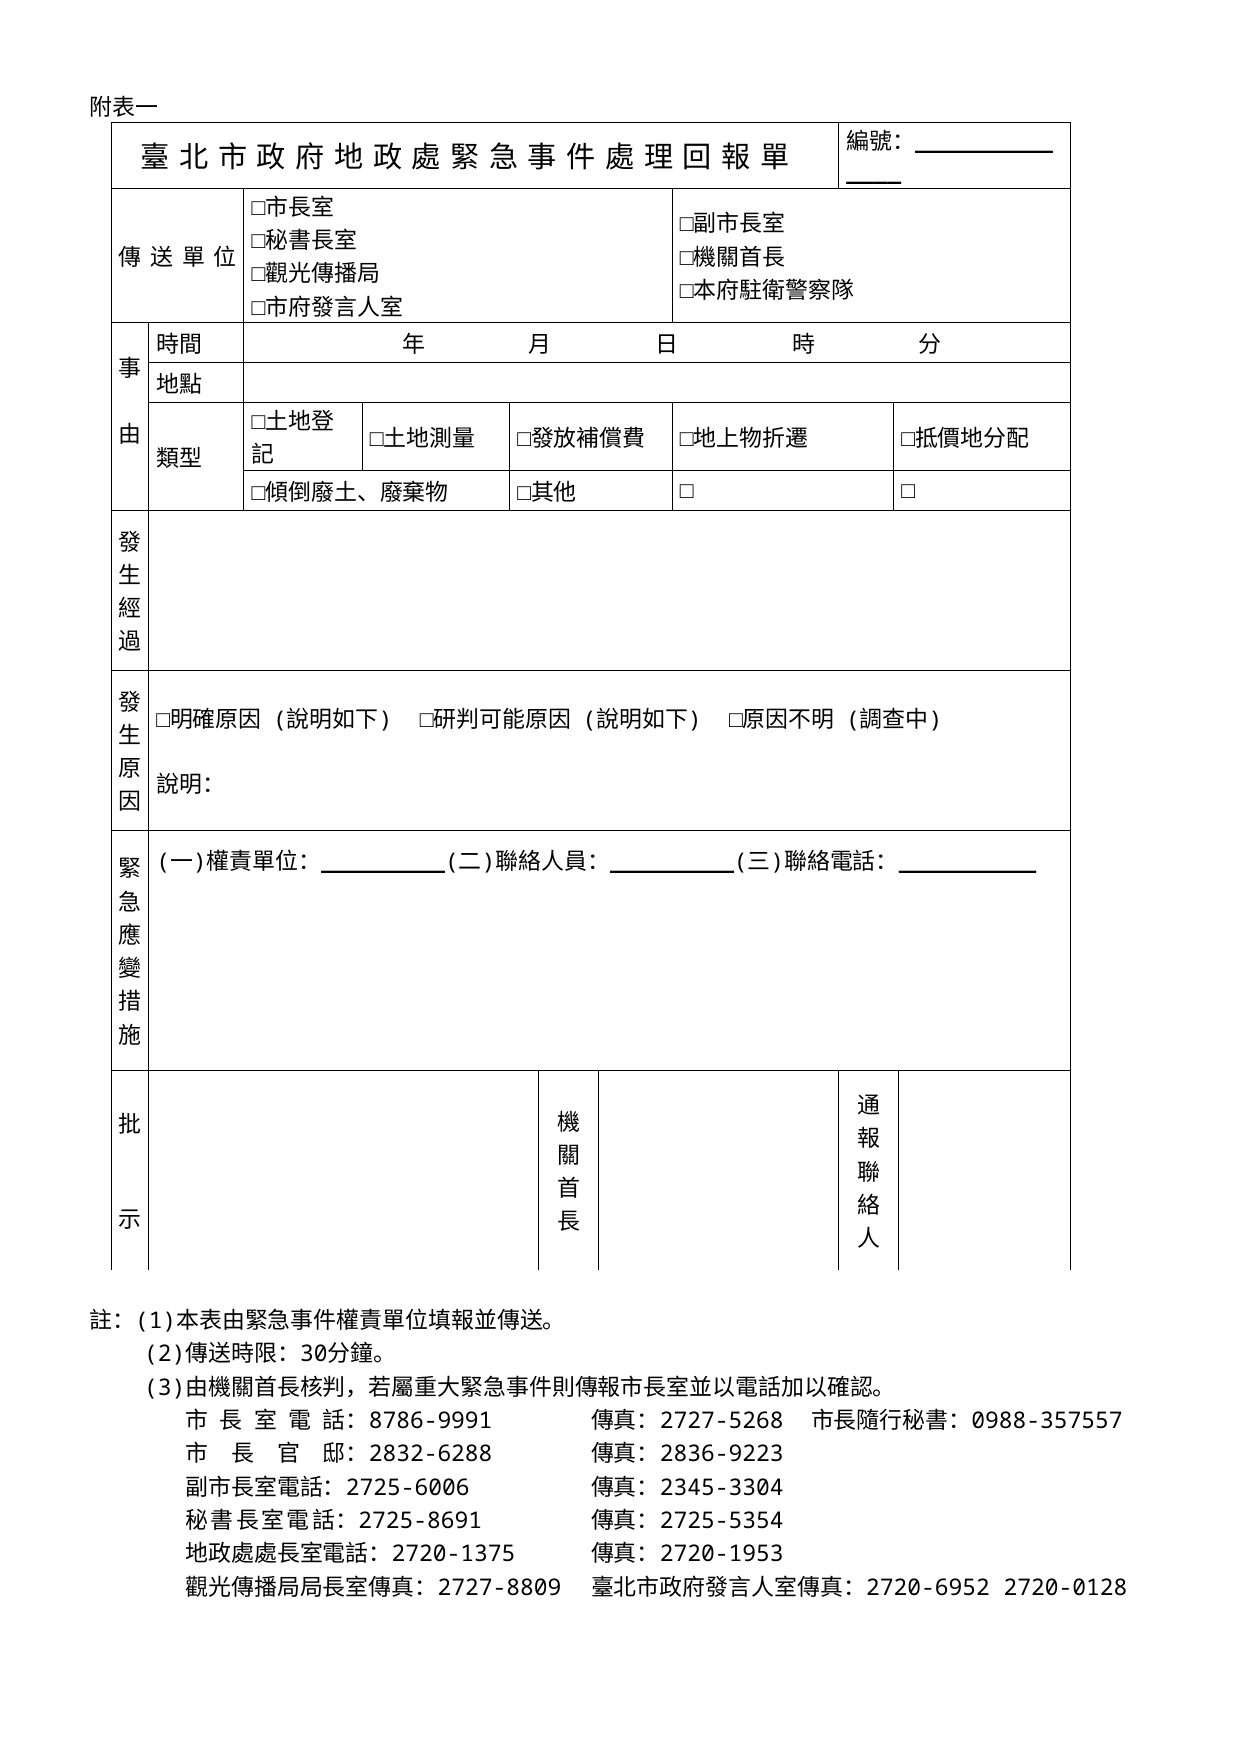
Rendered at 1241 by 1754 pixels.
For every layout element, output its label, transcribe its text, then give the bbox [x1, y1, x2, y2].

table_cell 事 由 [112, 323, 148, 509]
text 市 長 室 電 話：8786-9991 傳真：2727-5268 市長隨行秘書：0988-357557 [89, 1402, 1152, 1435]
text 地政處處長室電話：2720-1375 傳真：2720-1953 [89, 1535, 1152, 1568]
table_cell [149, 1071, 538, 1269]
table_cell □ [894, 471, 1070, 509]
table_cell [149, 511, 1070, 669]
table_header 臺北市政府地政處緊急事件處理回報單 [112, 123, 838, 187]
table_cell 機關首長 [539, 1071, 598, 1269]
table_cell [899, 1071, 1070, 1269]
text 註：(1)本表由緊急事件權責單位填報並傳送。 [89, 1302, 1152, 1335]
table_cell □副市長室 □機關首長 □本府駐衛警察隊 [673, 189, 1070, 322]
table_cell □地上物折遷 [673, 403, 893, 469]
text (2)傳送時限：30分鐘。 [89, 1335, 1152, 1368]
table_cell 發生經過 [112, 511, 148, 669]
table_cell 批 示 [112, 1071, 148, 1269]
text 觀光傳播局局長室傳真：2727-8809 臺北市政府發言人室傳真：2720-6952 2720-0128 [89, 1568, 1152, 1602]
table_cell □市長室 □秘書長室 □觀光傳播局 □市府發言人室 [244, 189, 672, 322]
table_cell (一)權責單位：_________(二)聯絡人員：_________(三)聯絡電話：__________ [149, 831, 1070, 1069]
table_cell □明確原因 (說明如下) □研判可能原因 (說明如下) □原因不明 (調查中) 說明： [149, 671, 1070, 829]
table_cell [244, 363, 1070, 402]
table_cell □土地測量 [363, 403, 509, 469]
table_cell [599, 1071, 838, 1269]
table_cell □傾倒廢土、廢棄物 [244, 471, 509, 509]
table_cell □發放補償費 [510, 403, 672, 469]
table_cell 地點 [149, 363, 243, 402]
table_header 編號：______________ [839, 123, 1070, 187]
table_cell 通報聯絡人 [839, 1071, 898, 1269]
text 附表一 [89, 89, 1152, 122]
table_cell 類型 [149, 403, 243, 509]
table_cell □抵價地分配 [894, 403, 1070, 469]
text (3)由機關首長核判，若屬重大緊急事件則傳報市長室並以電話加以確認。 [89, 1368, 1152, 1402]
table_cell 傳送單位 [112, 189, 243, 322]
text 副市長室電話：2725-6006 傳真：2345-3304 [89, 1468, 1152, 1502]
text 市 長 官 邸：2832-6288 傳真：2836-9223 [89, 1435, 1152, 1468]
table_cell 時間 [149, 323, 243, 362]
table_cell □ [673, 471, 893, 509]
table_cell 緊急應變措施 [112, 831, 148, 1069]
table_cell □土地登記 [244, 403, 362, 469]
table_cell 發生原因 [112, 671, 148, 829]
text 秘書長室電話：2725-8691 傳真：2725-5354 [89, 1502, 1152, 1535]
table_cell □其他 [510, 471, 672, 509]
table_cell 年 月 日 時 分 [244, 323, 1070, 362]
